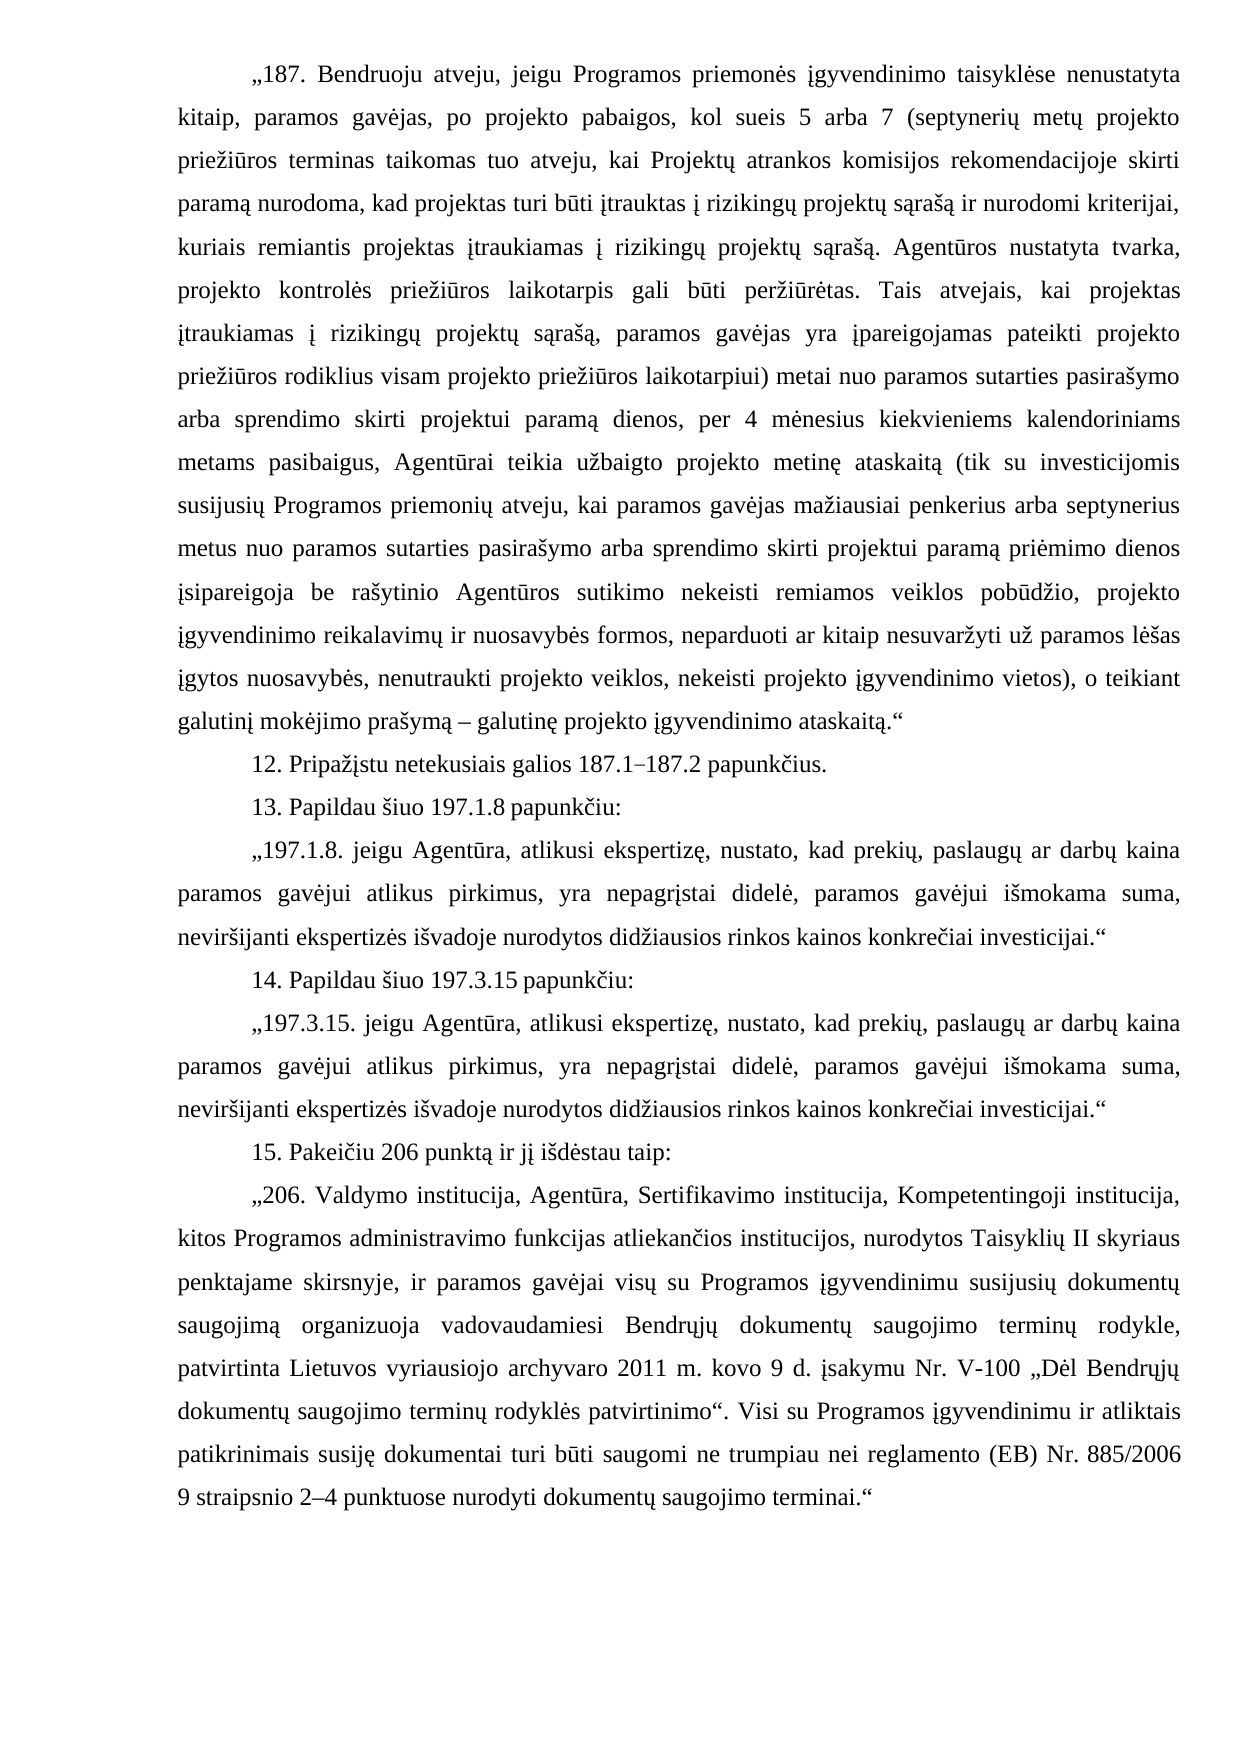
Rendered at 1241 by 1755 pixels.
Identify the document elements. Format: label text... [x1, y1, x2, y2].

text „206. Valdymo institucija, Agentūra, Sertifikavimo institucija, Kompetentingoji institucija, kitos Programos administravimo funkcijas atliekančios institucijos, nurodytos Taisyklių II skyriaus penktajame skirsnyje, ir paramos gavėjai visų su Programos įgyvendinimu susijusių dokumentų saugojimą organizuoja vadovaudamiesi Bendrųjų dokumentų saugojimo terminų rodykle, patvirtinta Lietuvos vyriausiojo archyvaro 2011 m. kovo 9 d. įsakymu Nr. V-100 „Dėl Bendrųjų dokumentų saugojimo terminų rodyklės patvirtinimo“. Visi su Programos įgyvendinimu ir atliktais patikrinimais susiję dokumentai turi būti saugomi ne trumpiau nei reglamento (EB) Nr. 885/2006 9 straipsnio 2–4 punktuose nurodyti dokumentų saugojimo terminai.“ [177, 1180, 1181, 1511]
text 12. Pripažįstu netekusiais galios 187.1–187.2 papunkčius. [247, 749, 1181, 778]
text 13. Papildau šiuo 197.1.8 papunkčiu: [247, 792, 1181, 821]
text 15. Pakeičiu 206 punktą ir jį išdėstau taip: [247, 1137, 1181, 1166]
text 14. Papildau šiuo 197.3.15 papunkčiu: [247, 965, 1181, 993]
text „197.3.15. jeigu Agentūra, atlikusi ekspertizę, nustato, kad prekių, paslaugų ar darbų kaina paramos gavėjui atlikus pirkimus, yra nepagrįstai didelė, paramos gavėjui išmokama suma, neviršijanti ekspertizės išvadoje nurodytos didžiausios rinkos kainos konkrečiai investicijai.“ [177, 1008, 1181, 1123]
text „197.1.8. jeigu Agentūra, atlikusi ekspertizę, nustato, kad prekių, paslaugų ar darbų kaina paramos gavėjui atlikus pirkimus, yra nepagrįstai didelė, paramos gavėjui išmokama suma, neviršijanti ekspertizės išvadoje nurodytos didžiausios rinkos kainos konkrečiai investicijai.“ [177, 835, 1181, 950]
text „187. Bendruoju atveju, jeigu Programos priemonės įgyvendinimo taisyklėse nenustatyta kitaip, paramos gavėjas, po projekto pabaigos, kol sueis 5 arba 7 (septynerių metų projekto priežiūros terminas taikomas tuo atveju, kai Projektų atrankos komisijos rekomendacijoje skirti paramą nurodoma, kad projektas turi būti įtrauktas į rizikingų projektų sąrašą ir nurodomi kriterijai, kuriais remiantis projektas įtraukiamas į rizikingų projektų sąrašą. Agentūros nustatyta tvarka, projekto kontrolės priežiūros laikotarpis gali būti peržiūrėtas. Tais atvejais, kai projektas įtraukiamas į rizikingų projektų sąrašą, paramos gavėjas yra įpareigojamas pateikti projekto priežiūros rodiklius visam projekto priežiūros laikotarpiui) metai nuo paramos sutarties pasirašymo arba sprendimo skirti projektui paramą dienos, per 4 mėnesius kiekvieniems kalendoriniams metams pasibaigus, Agentūrai teikia užbaigto projekto metinę ataskaitą (tik su investicijomis susijusių Programos priemonių atveju, kai paramos gavėjas mažiausiai penkerius arba septynerius metus nuo paramos sutarties pasirašymo arba sprendimo skirti projektui paramą priėmimo dienos įsipareigoja be rašytinio Agentūros sutikimo nekeisti remiamos veiklos pobūdžio, projekto įgyvendinimo reikalavimų ir nuosavybės formos, neparduoti ar kitaip nesuvaržyti už paramos lėšas įgytos nuosavybės, nenutraukti projekto veiklos, nekeisti projekto įgyvendinimo vietos), o teikiant galutinį mokėjimo prašymą – galutinę projekto įgyvendinimo ataskaitą.“ [177, 59, 1181, 735]
